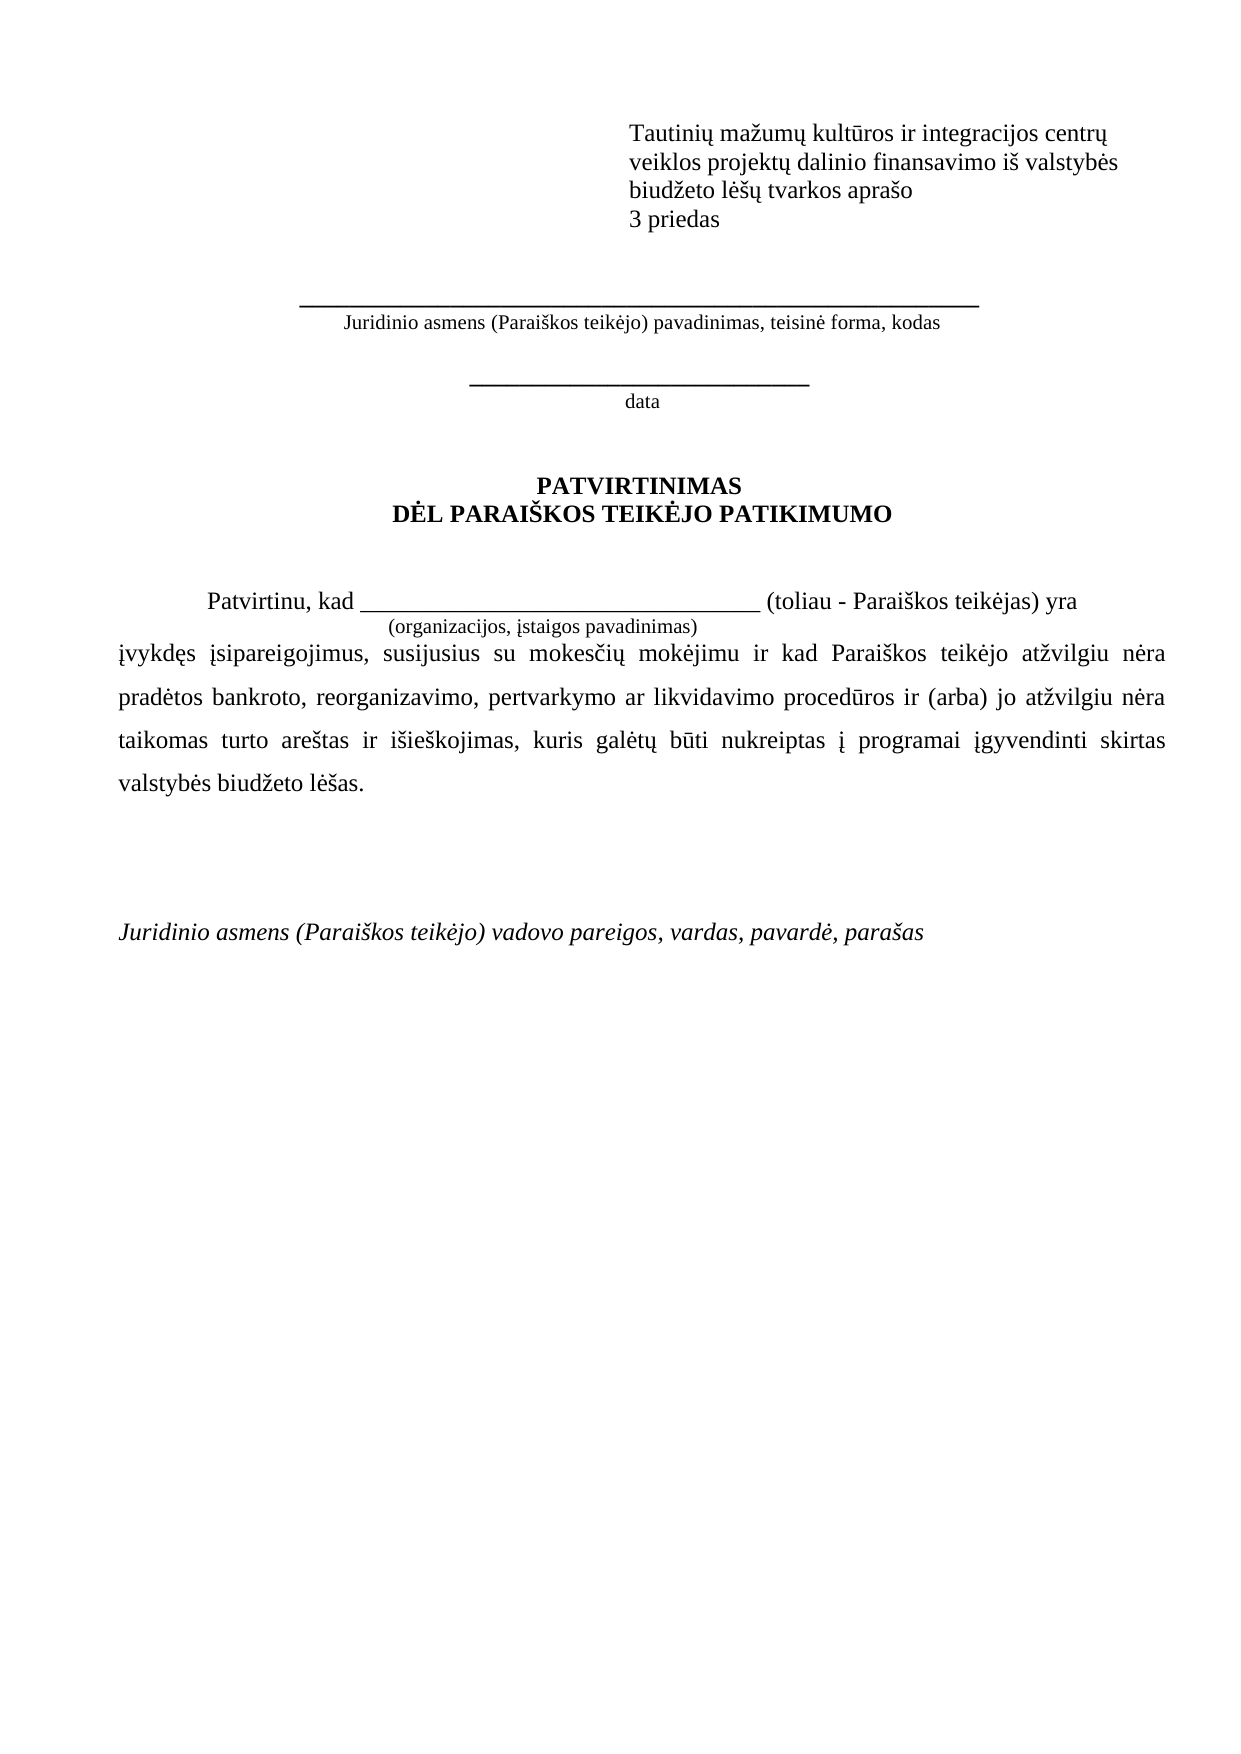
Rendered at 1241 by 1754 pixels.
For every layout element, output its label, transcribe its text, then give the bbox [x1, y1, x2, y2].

text DĖL PARAIŠKOS TEIKĖJO PATIKIMUMO [118, 499, 1167, 528]
text Juridinio asmens (Paraiškos teikėjo) vadovo pareigos, vardas, pavardė, parašas [118, 917, 1167, 945]
text veiklos projektų dalinio finansavimo iš valstybės [629, 147, 1167, 176]
text biudžeto lėšų tvarkos aprašo [629, 176, 1167, 204]
text Tautinių mažumų kultūros ir integracijos centrų [629, 118, 1167, 147]
text PATVIRTINIMAS [118, 471, 1167, 499]
text data [118, 389, 1167, 413]
text Patvirtinu, kad ________________________________ (toliau - Paraiškos teikėjas) yra [118, 586, 1167, 614]
text ___________________________ [118, 360, 1167, 389]
text (organizacijos, įstaigos pavadinimas) [388, 614, 1167, 638]
text 3 priedas [629, 204, 1167, 233]
text įvykdęs įsipareigojimus, susijusius su mokesčių mokėjimu ir kad Paraiškos teikėjo atžvilgiu nėra pradėtos bankroto, reorganizavimo, pertvarkymo ar likvidavimo procedūros ir (arba) jo atžvilgiu nėra taikomas turto areštas ir išieškojimas, kuris galėtų būti nukreiptas į programai įgyvendinti skirtas valstybės biudžeto lėšas. [118, 638, 1167, 797]
text ______________________________________________________ [118, 281, 1167, 310]
text Juridinio asmens (Paraiškos teikėjo) pavadinimas, teisinė forma, kodas [118, 310, 1167, 334]
